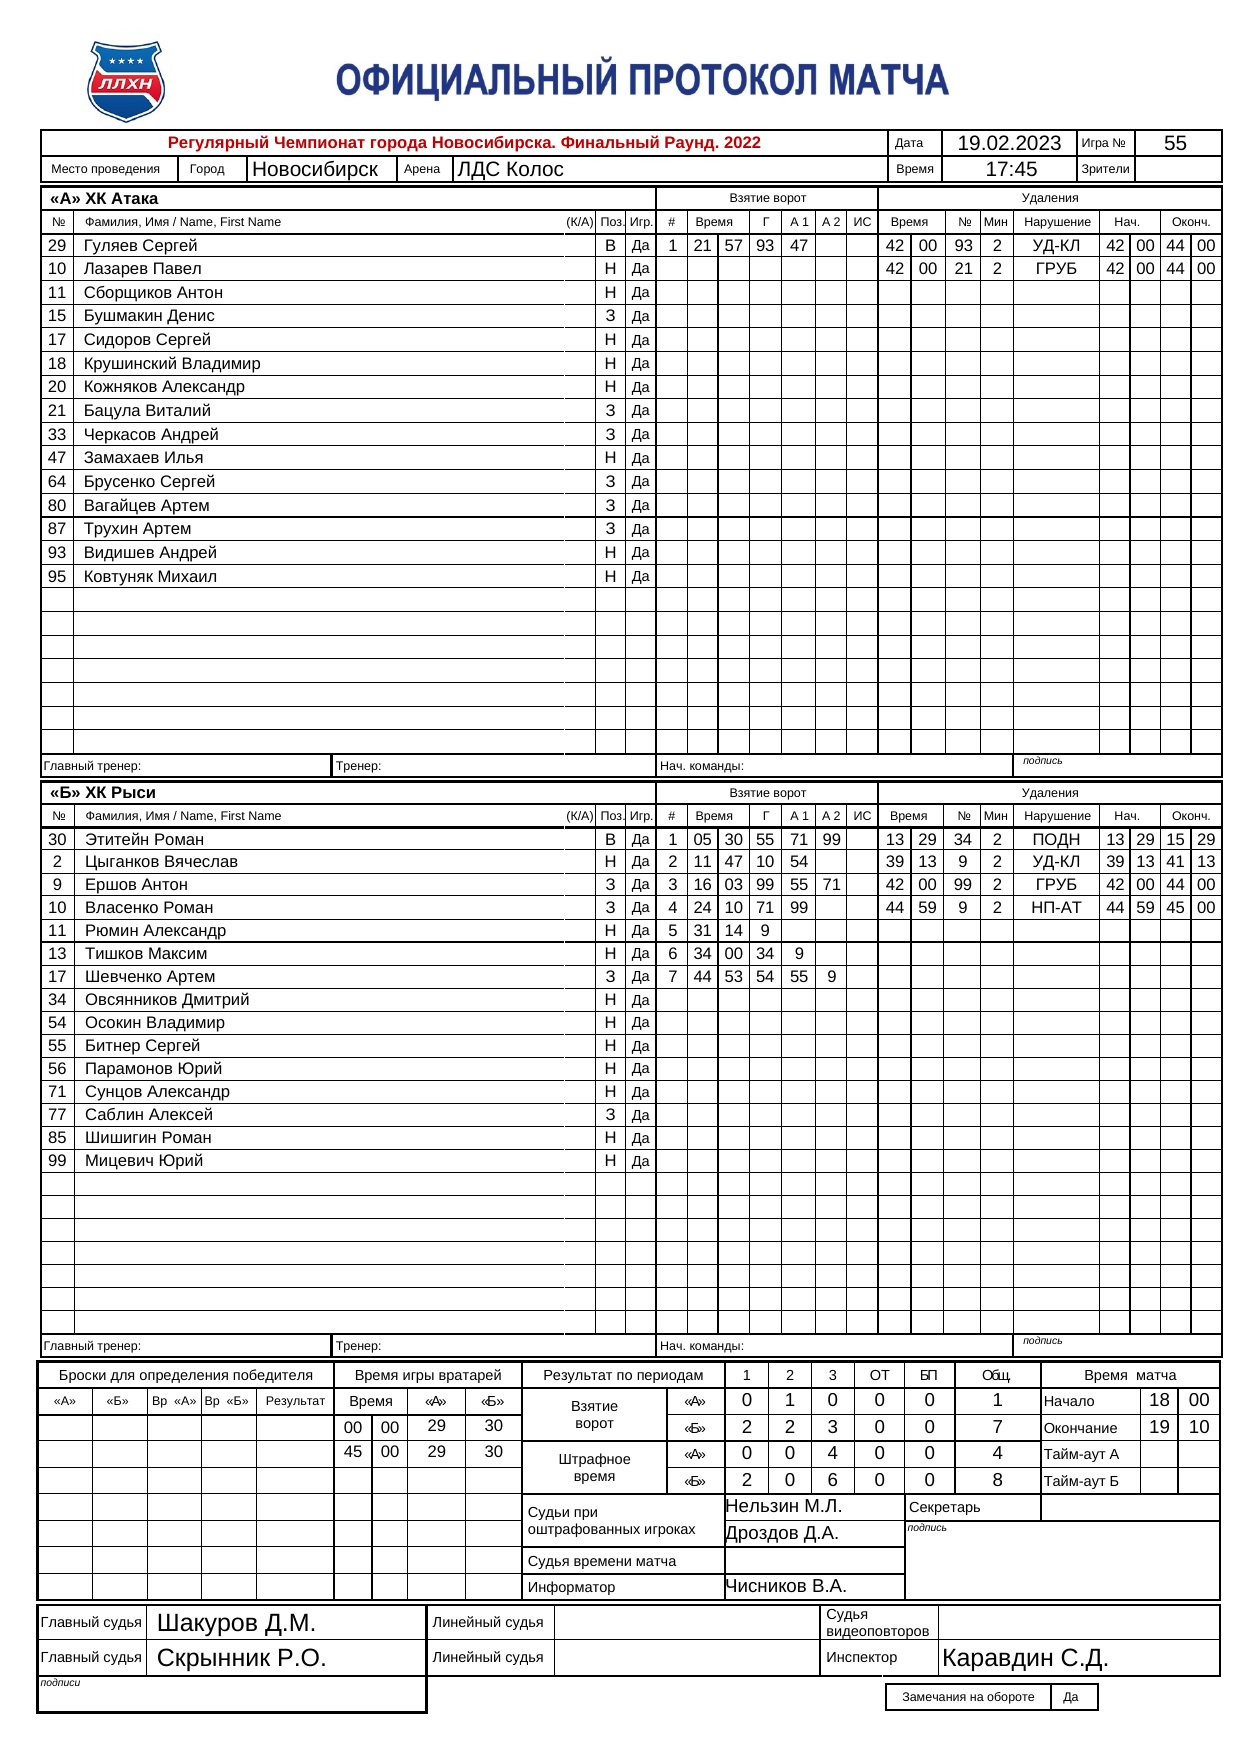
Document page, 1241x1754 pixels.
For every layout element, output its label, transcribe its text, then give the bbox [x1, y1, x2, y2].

table_cell 00 [1192, 896, 1221, 918]
table_cell [1131, 588, 1160, 611]
table_cell 0 [726, 1389, 768, 1413]
table_cell [1100, 1081, 1129, 1103]
table_cell Н [596, 352, 625, 374]
table_cell [688, 1265, 717, 1287]
table_cell [688, 1288, 717, 1310]
table_cell [1131, 328, 1160, 351]
table_cell [912, 376, 945, 398]
table_cell [981, 943, 1013, 964]
table_cell [42, 1288, 74, 1310]
table_cell 55 [42, 1035, 74, 1057]
table_cell [944, 1288, 980, 1310]
table_cell [847, 636, 877, 658]
table_cell [981, 612, 1013, 634]
table_cell Н [596, 1012, 625, 1033]
table_cell 0 [855, 1389, 904, 1413]
table_cell [816, 565, 846, 587]
table_cell [202, 1468, 256, 1493]
table_cell 9 [816, 966, 846, 987]
table_cell [816, 659, 846, 682]
table_cell [1100, 470, 1129, 493]
table_cell Да [626, 494, 655, 516]
table_cell # [657, 211, 687, 233]
table_cell [257, 1521, 333, 1546]
table_cell А 1 [782, 805, 815, 826]
table_cell 13 [912, 850, 943, 872]
table_cell [1161, 328, 1190, 351]
table_cell [981, 305, 1013, 327]
table_cell [879, 966, 910, 987]
table_cell [565, 1058, 595, 1079]
table_cell [1100, 1288, 1129, 1310]
table_cell 21 [688, 235, 717, 256]
table_cell [939, 1606, 1219, 1639]
table_cell [1014, 565, 1099, 587]
table_cell [1192, 305, 1221, 327]
table_cell [912, 446, 945, 469]
table_cell «Б » [466, 1389, 521, 1413]
table_cell [981, 1311, 1013, 1333]
table_cell [1192, 1288, 1221, 1310]
table_cell [596, 1265, 625, 1287]
table_cell [782, 423, 815, 445]
table_cell [657, 470, 687, 493]
table_cell № [42, 211, 73, 233]
table_cell 00 [1192, 874, 1221, 895]
table_cell [1014, 281, 1099, 303]
table_cell [847, 1150, 877, 1172]
table_cell Да [626, 920, 655, 941]
table_cell [750, 683, 781, 706]
table_cell [1131, 281, 1160, 303]
table_cell [847, 1081, 877, 1103]
table_cell [879, 541, 910, 564]
table_cell 15 [1161, 829, 1190, 849]
table_cell 0 [905, 1468, 954, 1493]
table_cell [879, 1173, 910, 1195]
table_cell [1014, 494, 1099, 516]
table_cell [688, 1104, 717, 1126]
table_header Удаления [879, 783, 1221, 803]
table_cell [565, 352, 595, 374]
table_cell [750, 659, 781, 682]
table_cell [847, 1265, 877, 1287]
table_cell [847, 1219, 877, 1241]
table_cell 0 [905, 1415, 954, 1440]
table_cell [879, 281, 910, 303]
table_cell Нач. [1100, 805, 1160, 826]
table_cell [944, 1012, 980, 1033]
table_cell [42, 730, 73, 753]
table_cell Судьи при оштрафованных игроках [523, 1495, 724, 1546]
table_cell [946, 470, 980, 493]
table_cell З [596, 966, 625, 987]
table_cell [946, 518, 980, 540]
table_cell [688, 989, 717, 1011]
table_cell [946, 281, 980, 303]
table_cell Время [688, 211, 749, 233]
table_cell 2 [42, 850, 74, 872]
table_cell 2 [981, 829, 1013, 849]
table_cell Кожняков Александр [74, 376, 564, 398]
table_cell Замахаев Илья [74, 446, 564, 469]
table_cell [719, 494, 749, 516]
table_cell 45 [335, 1441, 371, 1467]
table_cell [688, 541, 717, 564]
table_cell [1100, 920, 1129, 941]
table_cell 15 [42, 305, 73, 327]
table_cell [816, 352, 846, 374]
table_cell 42 [1100, 874, 1129, 895]
table_cell [1131, 683, 1160, 706]
table_cell [944, 1219, 980, 1241]
table_cell [75, 1173, 564, 1195]
table_cell [565, 850, 595, 872]
table_cell Шакуров Д.М. [147, 1606, 425, 1639]
table_cell [782, 730, 815, 753]
table_cell [74, 636, 564, 658]
table_cell [879, 399, 910, 422]
table_cell [1100, 659, 1129, 682]
table_cell [1131, 541, 1160, 564]
table_cell [39, 1494, 92, 1520]
table_cell [847, 1012, 877, 1033]
table_cell [1192, 328, 1221, 351]
table_cell 1 [769, 1389, 811, 1413]
table_cell [816, 636, 846, 658]
table_cell 13 [1131, 850, 1160, 872]
table_cell [1192, 1242, 1221, 1264]
table_cell Секретарь [906, 1495, 1040, 1520]
table_cell [1100, 1196, 1129, 1218]
table_cell [750, 636, 781, 658]
table_cell 45 [1161, 896, 1190, 918]
table_cell 16 [688, 874, 717, 895]
table_cell [847, 920, 877, 941]
table_cell Н [596, 989, 625, 1011]
table_cell [879, 565, 910, 587]
table_cell 30 [719, 829, 749, 849]
table_cell Время [889, 157, 941, 181]
table_cell [847, 281, 877, 303]
table_cell Черкасов Андрей [74, 423, 564, 445]
table_cell [1100, 1242, 1129, 1264]
table_cell [719, 730, 749, 753]
table_cell [1161, 1311, 1190, 1333]
table_cell [565, 399, 595, 422]
table_cell [257, 1547, 333, 1573]
table_cell 0 [855, 1442, 904, 1467]
table_cell [688, 1219, 717, 1241]
table_cell [1192, 612, 1221, 634]
table_cell [565, 494, 595, 516]
table_cell [816, 1219, 846, 1241]
table_cell 14 [719, 920, 749, 941]
table_cell 8 [956, 1468, 1040, 1493]
table_cell [719, 1081, 749, 1103]
table_cell «А» [408, 1389, 465, 1413]
table_cell 30 [466, 1416, 521, 1440]
table_cell [782, 1104, 815, 1126]
table_cell Парамонов Юрий [75, 1058, 564, 1079]
table_cell [879, 1104, 910, 1126]
table_cell [1161, 966, 1190, 987]
table_cell [1192, 470, 1221, 493]
table_cell [1192, 1150, 1221, 1172]
table_cell [1131, 989, 1160, 1011]
table_cell [847, 1127, 877, 1149]
table_cell [1192, 1012, 1221, 1033]
table_cell [74, 707, 564, 729]
table_cell [847, 541, 877, 564]
table_cell Ершов Антон [75, 874, 564, 895]
table_cell [1192, 659, 1221, 682]
table_cell [1131, 1081, 1160, 1103]
table_cell Шишигин Роман [75, 1127, 564, 1149]
table_cell 10 [719, 896, 749, 918]
table_cell 2 [981, 874, 1013, 895]
table_cell [565, 281, 595, 303]
table_cell [912, 636, 945, 658]
table_header «А» ХК Атака [42, 188, 655, 209]
table_cell [626, 730, 655, 753]
table_cell [847, 896, 877, 918]
table_cell ИС [847, 805, 877, 826]
table_cell [879, 683, 910, 706]
table_cell [912, 281, 945, 303]
table_cell [719, 636, 749, 658]
table_cell [1131, 636, 1160, 658]
table_cell 44 [1161, 257, 1190, 280]
table_cell ГРУБ [1014, 257, 1099, 280]
table_cell [816, 305, 846, 327]
table_cell [879, 352, 910, 374]
table_cell 57 [719, 235, 749, 256]
table_cell Вр «А» [148, 1389, 201, 1413]
table_cell 4 [812, 1442, 854, 1467]
table_cell Н [596, 565, 625, 587]
table_cell [75, 1242, 564, 1264]
table_cell 0 [726, 1442, 768, 1467]
table_cell [981, 683, 1013, 706]
table_cell [1100, 707, 1129, 729]
table_cell [688, 730, 717, 753]
table_cell Да [626, 305, 655, 327]
table_cell [657, 683, 687, 706]
table_cell «А» [668, 1442, 724, 1467]
table_cell [657, 352, 687, 374]
table_cell [1014, 1081, 1099, 1103]
table_cell [946, 328, 980, 351]
table_cell [879, 636, 910, 658]
table_cell [626, 659, 655, 682]
table_cell [879, 920, 910, 941]
table_cell [1014, 446, 1099, 469]
table_cell [912, 541, 945, 564]
table_cell [912, 588, 945, 611]
table_cell [879, 1081, 910, 1103]
table_cell [944, 943, 980, 964]
table_cell 9 [750, 920, 781, 941]
table_cell [1192, 943, 1221, 964]
table_cell Взятие ворот [523, 1389, 666, 1440]
table_cell [816, 328, 846, 351]
table_cell Тайм-аут Б [1042, 1468, 1140, 1493]
table_cell [946, 541, 980, 564]
table_cell 2 [657, 850, 687, 872]
table_cell [626, 1173, 655, 1195]
table_cell [1131, 446, 1160, 469]
table_cell 31 [688, 920, 717, 941]
table_cell 77 [42, 1104, 74, 1126]
table_cell Брусенко Сергей [74, 470, 564, 493]
table_cell [565, 707, 595, 729]
table_cell [946, 683, 980, 706]
table_cell [39, 1547, 92, 1573]
table_cell [946, 494, 980, 516]
table_cell 54 [42, 1012, 74, 1033]
table_cell [1131, 1058, 1160, 1079]
table_cell 13 [42, 943, 74, 964]
table_cell 00 [912, 874, 943, 895]
table_cell Да [626, 1127, 655, 1149]
table_cell 55 [782, 874, 815, 895]
table_cell [202, 1494, 256, 1520]
table_cell [657, 1173, 687, 1195]
table_cell 05 [688, 829, 717, 849]
table_cell [944, 1242, 980, 1264]
table_cell [565, 966, 595, 987]
table_cell Мин [981, 211, 1013, 233]
table_cell 44 [1161, 874, 1190, 895]
table_cell 13 [879, 829, 910, 849]
table_cell [782, 1150, 815, 1172]
table_cell [1161, 1081, 1190, 1103]
table_cell [879, 446, 910, 469]
table_cell [912, 707, 945, 729]
table_cell [750, 1127, 781, 1149]
table_cell Н [596, 541, 625, 564]
table_cell [657, 1104, 687, 1126]
table_cell [75, 1265, 564, 1287]
table_cell Каравдин С.Д. [939, 1640, 1219, 1675]
table_cell [782, 920, 815, 941]
table_cell Н [596, 1058, 625, 1079]
table_cell [719, 659, 749, 682]
table_cell [912, 1288, 943, 1310]
table_cell [466, 1521, 521, 1546]
table_cell [565, 636, 595, 658]
table_cell [202, 1441, 256, 1467]
table_cell [816, 1058, 846, 1079]
table_cell [1192, 730, 1221, 753]
table_cell [782, 281, 815, 303]
table_cell [466, 1494, 521, 1520]
table_cell 34 [944, 829, 980, 849]
table_cell [847, 874, 877, 895]
table_cell [879, 1035, 910, 1057]
table_cell [1100, 1104, 1129, 1126]
table_cell [39, 1521, 92, 1546]
table_cell 39 [879, 850, 910, 872]
table_cell Да [626, 1012, 655, 1033]
table_cell [657, 1265, 687, 1287]
table_cell Главный тренер: [42, 1335, 330, 1356]
table_cell № [946, 211, 980, 233]
table_cell [1192, 1058, 1221, 1079]
table_cell 47 [782, 235, 815, 256]
table_header Броски для определения победителя [39, 1363, 333, 1387]
table_cell [1161, 989, 1190, 1011]
table_cell [847, 328, 877, 351]
table_cell [596, 1219, 625, 1241]
table_cell [1131, 707, 1160, 729]
table_cell А 2 [816, 211, 846, 233]
table_cell № [42, 805, 74, 826]
table_cell 56 [42, 1058, 74, 1079]
table_cell [565, 470, 595, 493]
table_cell [688, 612, 717, 634]
table_cell [565, 1311, 595, 1333]
table_cell [688, 305, 717, 327]
table_cell [750, 1012, 781, 1033]
table_cell [657, 446, 687, 469]
table_cell [981, 541, 1013, 564]
table_cell 00 [373, 1441, 407, 1467]
table_cell [944, 966, 980, 987]
table_cell 10 [42, 257, 73, 280]
table_cell 13 [1100, 829, 1129, 849]
table_cell 11 [688, 850, 717, 872]
table_cell 99 [750, 874, 781, 895]
table_cell Да [626, 352, 655, 374]
table_cell [944, 1265, 980, 1287]
table_cell [1014, 328, 1099, 351]
table_cell [555, 1640, 819, 1675]
table_cell В [596, 829, 625, 849]
table_cell [719, 328, 749, 351]
table_cell Результат [257, 1389, 333, 1413]
table_header 2 [769, 1363, 811, 1387]
table_cell [1100, 1012, 1129, 1033]
table_cell [847, 399, 877, 422]
table_cell Да [626, 1150, 655, 1172]
table_cell 34 [688, 943, 717, 964]
table_cell [782, 588, 815, 611]
table_cell [1131, 612, 1160, 634]
table_cell [750, 470, 781, 493]
table_cell Вр «Б» [202, 1389, 256, 1413]
table_cell [626, 1242, 655, 1264]
table_cell 41 [1161, 850, 1190, 872]
table_cell [565, 612, 595, 634]
table_cell [879, 659, 910, 682]
table_cell [1100, 1150, 1129, 1172]
table_cell Н [596, 1127, 625, 1149]
table_cell [1014, 1311, 1099, 1333]
table_cell [719, 1035, 749, 1057]
table_cell [466, 1468, 521, 1493]
table_cell 3 [812, 1415, 854, 1440]
table_cell [1161, 494, 1190, 516]
table_cell [750, 1288, 781, 1310]
table_cell 2 [769, 1415, 811, 1440]
table_cell [1131, 1288, 1160, 1310]
table_cell [847, 683, 877, 706]
table_cell [847, 1196, 877, 1218]
table_cell [202, 1416, 256, 1440]
table_cell [981, 328, 1013, 351]
table_cell [565, 829, 595, 849]
table_cell [1192, 446, 1221, 469]
table_cell 00 [1131, 874, 1160, 895]
table_cell [1161, 943, 1190, 964]
table_cell 54 [782, 850, 815, 872]
table_cell [879, 1127, 910, 1149]
table_cell 93 [750, 235, 781, 256]
table_cell 59 [1131, 896, 1160, 918]
table_cell Н [596, 328, 625, 351]
table_cell [565, 730, 595, 753]
table_cell Рюмин Александр [75, 920, 564, 941]
table_cell [335, 1468, 371, 1493]
table_cell Поз. [596, 805, 625, 826]
table_cell [750, 1311, 781, 1333]
table_cell [428, 1677, 882, 1711]
table_cell [879, 943, 910, 964]
table_cell [912, 305, 945, 327]
table_cell [1100, 352, 1129, 374]
table_cell [816, 896, 846, 918]
table_cell [596, 612, 625, 634]
table_cell [782, 518, 815, 540]
table_cell Дроздов Д.А. [726, 1521, 904, 1546]
table_cell [596, 683, 625, 706]
table_header Игра № [1078, 131, 1134, 155]
table_cell УД-КЛ [1014, 850, 1099, 872]
table_cell [657, 659, 687, 682]
table_cell 42 [879, 235, 910, 256]
table_cell [1100, 376, 1129, 398]
table_cell [596, 1242, 625, 1264]
table_cell «Б» [93, 1389, 147, 1413]
table_cell [688, 565, 717, 587]
table_cell [1161, 470, 1190, 493]
table_cell [847, 707, 877, 729]
table_cell Тишков Максим [75, 943, 564, 964]
table_cell [879, 328, 910, 351]
table_cell [719, 565, 749, 587]
table_cell 18 [42, 352, 73, 374]
table_cell 0 [769, 1442, 811, 1467]
table_cell Н [596, 376, 625, 398]
table_cell [946, 352, 980, 374]
table_cell [1014, 1242, 1099, 1264]
table_cell (К/А) [565, 211, 595, 233]
table_cell [74, 612, 564, 634]
table_cell [912, 1311, 943, 1333]
table_cell «Б» [668, 1468, 724, 1493]
table_cell [565, 920, 595, 941]
table_cell [750, 1150, 781, 1172]
table_cell [879, 376, 910, 398]
table_cell [42, 588, 73, 611]
table_cell Главный судья [39, 1606, 146, 1639]
table_cell [816, 423, 846, 445]
table_cell [1014, 1127, 1099, 1149]
table_cell [946, 446, 980, 469]
table_cell [847, 612, 877, 634]
table_cell [148, 1521, 201, 1546]
table_cell [1100, 1127, 1129, 1149]
table_cell [782, 470, 815, 493]
table_cell [565, 1242, 595, 1264]
table_cell З [596, 470, 625, 493]
table_cell [1161, 1265, 1190, 1287]
table_cell 99 [42, 1150, 74, 1172]
table_cell [912, 683, 945, 706]
table_cell Чисников В.А. [726, 1575, 904, 1599]
table_header 55 [1136, 131, 1221, 155]
table_cell [657, 636, 687, 658]
table_cell [816, 920, 846, 941]
table_cell [1161, 399, 1190, 422]
table_cell [1131, 376, 1160, 398]
table_cell [883, 1677, 1220, 1681]
table_cell [981, 1127, 1013, 1149]
table_cell [657, 257, 687, 280]
table_cell [946, 636, 980, 658]
table_cell [750, 1173, 781, 1195]
table_cell [782, 1242, 815, 1264]
table_cell [944, 1104, 980, 1126]
table_cell [847, 730, 877, 753]
table_cell Судья видеоповторов [821, 1606, 938, 1639]
table_cell Да [626, 376, 655, 398]
table_cell [981, 281, 1013, 303]
table_cell [719, 541, 749, 564]
table_cell [565, 1012, 595, 1033]
table_cell [373, 1547, 407, 1573]
table_cell [981, 1104, 1013, 1126]
table_cell [1161, 1104, 1190, 1126]
table_cell [912, 1219, 943, 1241]
table_cell Да [626, 281, 655, 303]
table_cell [946, 423, 980, 445]
table_cell 9 [944, 850, 980, 872]
table_cell Да [626, 541, 655, 564]
table_cell [1161, 659, 1190, 682]
table_cell Этитейн Роман [75, 829, 564, 849]
table_cell [912, 494, 945, 516]
table_cell Нач. команды: [657, 755, 1012, 776]
table_cell [816, 1196, 846, 1218]
table_cell Фамилия, Имя / Name, First Name [75, 805, 565, 826]
table_cell [39, 1416, 92, 1440]
table_cell [981, 707, 1013, 729]
table_cell 00 [1192, 235, 1221, 256]
table_cell [1161, 1150, 1190, 1172]
table_cell [565, 376, 595, 398]
table_cell [1131, 305, 1160, 327]
table_cell [1192, 966, 1221, 987]
table_cell 29 [1192, 829, 1221, 849]
table_header Время игры вратарей [335, 1363, 521, 1387]
table_cell [39, 1441, 92, 1467]
table_cell 18 [1141, 1389, 1177, 1413]
table_cell [847, 352, 877, 374]
table_cell [782, 446, 815, 469]
table_cell [1014, 1058, 1099, 1079]
table_cell 13 [1192, 850, 1221, 872]
table_cell [750, 328, 781, 351]
table_cell [93, 1416, 147, 1440]
table_cell 1 [657, 235, 687, 256]
table_cell [981, 989, 1013, 1011]
table_cell [847, 423, 877, 445]
table_cell [981, 659, 1013, 682]
table_cell [879, 1265, 910, 1287]
table_cell [1014, 943, 1099, 964]
table_cell [1131, 565, 1160, 587]
table_cell [946, 659, 980, 682]
table_cell [750, 305, 781, 327]
table_cell Вагайцев Артем [74, 494, 564, 516]
table_cell [719, 518, 749, 540]
table_cell [879, 494, 910, 516]
table_cell [782, 1311, 815, 1333]
table_cell [847, 235, 877, 256]
table_cell «А» [668, 1389, 724, 1413]
table_cell [42, 683, 73, 706]
table_cell [1100, 399, 1129, 422]
table_cell [565, 659, 595, 682]
table_cell Линейный судья [428, 1640, 554, 1675]
table_cell [688, 636, 717, 658]
table_cell Н [596, 1035, 625, 1057]
table_cell Да [626, 328, 655, 351]
table_cell [782, 659, 815, 682]
table_cell [719, 399, 749, 422]
table_cell [1192, 423, 1221, 445]
table_cell Сунцов Александр [75, 1081, 564, 1103]
table_cell З [596, 305, 625, 327]
table_cell [719, 1127, 749, 1149]
table_cell [944, 1058, 980, 1079]
table_cell З [596, 874, 625, 895]
table_cell 00 [373, 1416, 407, 1440]
table_cell [879, 1058, 910, 1079]
table_cell [1141, 1468, 1177, 1493]
table_cell 29 [408, 1416, 465, 1440]
table_cell [596, 659, 625, 682]
table_cell [565, 943, 595, 964]
table_cell [719, 1058, 749, 1079]
table_cell [565, 1081, 595, 1103]
table_cell [912, 659, 945, 682]
table_cell [42, 1311, 74, 1333]
table_cell [1042, 1495, 1219, 1520]
table_cell Лазарев Павел [74, 257, 564, 280]
table_cell 7 [657, 966, 687, 987]
table_cell [816, 235, 846, 256]
table_cell [1014, 1219, 1099, 1241]
table_cell [879, 305, 910, 327]
table_cell [946, 565, 980, 587]
table_cell [1014, 1012, 1099, 1033]
table_cell [912, 966, 943, 987]
table_cell 21 [946, 257, 980, 280]
table_cell 93 [946, 235, 980, 256]
table_cell [565, 1150, 595, 1172]
table_cell [719, 1196, 749, 1218]
table_cell [1014, 399, 1099, 422]
table_cell [93, 1468, 147, 1493]
table_cell [1100, 683, 1129, 706]
table_cell 4 [956, 1442, 1040, 1467]
table_cell [1161, 423, 1190, 445]
table_cell Начало [1042, 1389, 1140, 1413]
table_cell 44 [688, 966, 717, 987]
table_cell Новосибирск [248, 157, 396, 181]
table_cell 1 [956, 1389, 1040, 1413]
table_cell [373, 1494, 407, 1520]
table_cell [335, 1494, 371, 1520]
table_cell [688, 659, 717, 682]
table_cell [1161, 446, 1190, 469]
table_cell 0 [769, 1468, 811, 1493]
table_cell [719, 257, 749, 280]
table_cell [1179, 1441, 1219, 1467]
table_cell [148, 1574, 201, 1599]
table_cell 10 [1179, 1415, 1219, 1440]
table_cell [750, 1058, 781, 1079]
table_cell Да [626, 257, 655, 280]
table_cell [879, 730, 910, 753]
table_cell [1131, 1219, 1160, 1241]
table_cell [657, 399, 687, 422]
table_cell 99 [816, 829, 846, 849]
table_cell [946, 588, 980, 611]
table_cell подпись [1014, 755, 1221, 776]
table_cell [202, 1574, 256, 1599]
table_cell [816, 1173, 846, 1195]
table_cell [719, 470, 749, 493]
table_cell [750, 1104, 781, 1126]
table_cell [42, 1173, 74, 1195]
table_cell Саблин Алексей [75, 1104, 564, 1126]
table_cell 42 [1100, 235, 1129, 256]
table_cell 9 [782, 943, 815, 964]
table_cell [1131, 1012, 1160, 1033]
table_cell [657, 1012, 687, 1033]
table_cell 2 [981, 896, 1013, 918]
table_cell 9 [42, 874, 74, 895]
table_cell [946, 399, 980, 422]
table_cell [257, 1441, 333, 1467]
table_cell [981, 518, 1013, 540]
table_cell [816, 281, 846, 303]
table_cell [657, 1242, 687, 1264]
table_cell [565, 518, 595, 540]
table_cell 47 [42, 446, 73, 469]
table_cell [1014, 707, 1099, 729]
table_header Замечания на обороте [887, 1685, 1050, 1709]
table_cell [944, 1173, 980, 1195]
table_cell [816, 257, 846, 280]
table_cell [750, 352, 781, 374]
table_cell [688, 707, 717, 729]
table_cell [565, 305, 595, 327]
table_cell «А» [39, 1389, 92, 1413]
table_cell [373, 1521, 407, 1546]
table_cell [657, 1081, 687, 1103]
table_cell [981, 352, 1013, 374]
table_cell [657, 541, 687, 564]
table_cell 44 [1100, 896, 1129, 918]
table_cell [688, 352, 717, 374]
table_cell [719, 423, 749, 445]
table_cell [688, 1058, 717, 1079]
table_cell [42, 612, 73, 634]
table_cell [657, 1127, 687, 1149]
table_cell А 2 [816, 805, 846, 826]
table_cell 0 [812, 1389, 854, 1413]
table_cell [1192, 518, 1221, 540]
table_cell [946, 707, 980, 729]
table_cell [816, 730, 846, 753]
table_cell Н [596, 943, 625, 964]
table_cell [782, 376, 815, 398]
table_cell [1192, 565, 1221, 587]
table_cell [257, 1574, 333, 1599]
table_cell [750, 1219, 781, 1241]
table_cell [1100, 281, 1129, 303]
table_cell З [596, 518, 625, 540]
table_cell [750, 707, 781, 729]
table_cell [847, 494, 877, 516]
table_cell [782, 494, 815, 516]
table_cell [1192, 494, 1221, 516]
table_cell [847, 257, 877, 280]
table_cell [657, 328, 687, 351]
table_cell [39, 1468, 92, 1493]
table_cell [782, 565, 815, 587]
table_cell [42, 1242, 74, 1264]
table_cell [816, 399, 846, 422]
table_cell [912, 1242, 943, 1264]
table_cell [1131, 352, 1160, 374]
table_cell [42, 1196, 74, 1218]
table_cell Да [626, 423, 655, 445]
table_cell [688, 1012, 717, 1033]
table_cell (К/А) [565, 805, 595, 826]
table_cell [565, 1173, 595, 1195]
table_cell [1099, 1682, 1220, 1711]
table_cell Крушинский Владимир [74, 352, 564, 374]
table_cell З [596, 1104, 625, 1126]
table_cell Да [626, 1081, 655, 1103]
table_cell Овсянников Дмитрий [75, 989, 564, 1011]
table_cell [847, 1288, 877, 1310]
table_cell 93 [42, 541, 73, 564]
table_cell [750, 1196, 781, 1218]
table_cell [816, 1035, 846, 1057]
table_cell [257, 1494, 333, 1520]
table_cell [1161, 281, 1190, 303]
table_cell Тайм-аут А [1042, 1441, 1140, 1467]
table_cell [816, 541, 846, 564]
table_cell 00 [912, 235, 945, 256]
table_cell [816, 1104, 846, 1126]
table_cell [981, 1196, 1013, 1218]
table_cell [1161, 565, 1190, 587]
table_cell [750, 730, 781, 753]
table_cell Время [688, 805, 749, 826]
table_cell [719, 376, 749, 398]
table_cell 00 [1131, 257, 1160, 280]
table_cell [657, 518, 687, 540]
table_cell Да [626, 399, 655, 422]
table_cell [1136, 157, 1221, 181]
table_cell [1161, 1127, 1190, 1149]
table_cell [657, 730, 687, 753]
table_cell [1192, 281, 1221, 303]
table_header Удаления [879, 188, 1221, 209]
table_cell [74, 683, 564, 706]
table_cell 71 [42, 1081, 74, 1103]
table_cell 87 [42, 518, 73, 540]
table_cell [1161, 518, 1190, 540]
table_cell [74, 588, 564, 611]
table_cell [1161, 305, 1190, 327]
table_cell [1014, 683, 1099, 706]
table_cell [912, 1127, 943, 1149]
table_cell [657, 494, 687, 516]
table_cell [1100, 1035, 1129, 1057]
table_cell [782, 257, 815, 280]
table_cell [1014, 518, 1099, 540]
table_cell [1100, 494, 1129, 516]
table_cell [1100, 636, 1129, 658]
table_cell [879, 1012, 910, 1033]
table_cell [688, 446, 717, 469]
table_cell 0 [905, 1442, 954, 1467]
table_cell [816, 1081, 846, 1103]
table_cell [981, 636, 1013, 658]
table_cell 2 [981, 235, 1013, 256]
table_cell [816, 989, 846, 1011]
table_cell [1100, 1219, 1129, 1241]
table_cell Нач. [1100, 211, 1160, 233]
table_cell [657, 565, 687, 587]
table_cell [750, 989, 781, 1011]
table_cell 03 [719, 874, 749, 895]
table_cell [782, 636, 815, 658]
table_cell [847, 989, 877, 1011]
table_cell [1014, 376, 1099, 398]
table_cell 00 [719, 943, 749, 964]
table_cell [912, 1035, 943, 1057]
table_cell [1192, 920, 1221, 941]
table_cell [1131, 730, 1160, 753]
table_cell 44 [879, 896, 910, 918]
table_cell [688, 281, 717, 303]
table_cell 42 [879, 874, 910, 895]
table_cell [719, 281, 749, 303]
table_cell [750, 494, 781, 516]
table_header Дата [889, 131, 941, 155]
table_cell [912, 1012, 943, 1033]
table_cell [719, 1311, 749, 1333]
table_cell 17:45 [943, 157, 1076, 181]
table_cell [565, 1035, 595, 1057]
table_cell Гуляев Сергей [74, 235, 564, 256]
table_cell [565, 1127, 595, 1149]
table_cell 34 [42, 989, 74, 1011]
table_cell [1192, 1104, 1221, 1126]
table_cell Г [750, 211, 781, 233]
table_cell 17 [42, 328, 73, 351]
table_cell [1100, 446, 1129, 469]
table_cell [1100, 588, 1129, 611]
table_cell [782, 1035, 815, 1057]
table_cell [879, 470, 910, 493]
table_cell [1100, 518, 1129, 540]
table_cell [719, 1242, 749, 1264]
table_cell Фамилия, Имя / Name, First Name [74, 211, 565, 233]
table_cell Нарушение [1014, 805, 1099, 826]
table_cell Тренер: [333, 755, 655, 776]
table_cell [688, 518, 717, 540]
table_cell Игр. [626, 805, 655, 826]
table_cell [1161, 588, 1190, 611]
table_cell [782, 1265, 815, 1287]
table_cell [981, 966, 1013, 987]
table_cell Н [596, 1081, 625, 1103]
table_cell 53 [719, 966, 749, 987]
table_cell [565, 328, 595, 351]
table_cell [912, 1150, 943, 1172]
table_cell 0 [905, 1389, 954, 1413]
table_cell [1141, 1441, 1177, 1467]
table_cell Судья времени матча [523, 1548, 724, 1573]
table_cell [946, 305, 980, 327]
table_cell 3 [657, 874, 687, 895]
table_cell [782, 1196, 815, 1218]
table_cell [946, 376, 980, 398]
table_cell [1131, 966, 1160, 987]
table_cell [816, 494, 846, 516]
table_cell [373, 1468, 407, 1493]
table_cell [912, 1196, 943, 1218]
table_cell [42, 636, 73, 658]
table_cell [1014, 636, 1099, 658]
table_cell 44 [1161, 235, 1190, 256]
table_cell [1131, 659, 1160, 682]
table_cell [847, 446, 877, 469]
table_cell [912, 1081, 943, 1103]
table_cell [1161, 1012, 1190, 1033]
table_cell 10 [42, 896, 74, 918]
table_cell [719, 612, 749, 634]
table_cell [626, 636, 655, 658]
table_cell [981, 920, 1013, 941]
table_cell [466, 1547, 521, 1573]
table_cell [75, 1311, 564, 1333]
table_cell [750, 1081, 781, 1103]
table_cell [657, 1150, 687, 1172]
table_cell [1131, 943, 1160, 964]
table_cell [719, 989, 749, 1011]
table_cell Н [596, 850, 625, 872]
table_cell [1131, 1127, 1160, 1149]
table_header 1 [726, 1363, 768, 1387]
table_cell [847, 1173, 877, 1195]
table_cell [1100, 943, 1129, 964]
table_cell [946, 612, 980, 634]
table_cell [626, 1196, 655, 1218]
table_cell [1161, 1219, 1190, 1241]
table_cell [596, 1196, 625, 1218]
table_cell Главный тренер: [42, 755, 330, 776]
table_cell [1161, 376, 1190, 398]
table_cell [816, 612, 846, 634]
table_cell [1161, 683, 1190, 706]
table_cell [719, 1173, 749, 1195]
table_cell 29 [42, 235, 73, 256]
table_cell [847, 1058, 877, 1079]
table_cell [688, 1196, 717, 1218]
table_cell [879, 518, 910, 540]
table_cell [1014, 1173, 1099, 1195]
table_cell [782, 399, 815, 422]
table_cell 6 [657, 943, 687, 964]
table_cell 5 [657, 920, 687, 941]
table_cell [944, 1150, 980, 1172]
table_cell [657, 423, 687, 445]
table_cell [565, 1219, 595, 1241]
table_cell [1131, 1196, 1160, 1218]
table_cell [816, 943, 846, 964]
table_cell [626, 1288, 655, 1310]
table_cell [750, 1242, 781, 1264]
table_cell [879, 1288, 910, 1310]
table_cell 39 [1100, 850, 1129, 872]
table_cell 9 [944, 896, 980, 918]
table_cell [75, 1196, 564, 1218]
table_cell [981, 376, 1013, 398]
table_cell [944, 989, 980, 1011]
table_cell [1014, 541, 1099, 564]
table_cell [981, 730, 1013, 753]
table_cell А 1 [782, 211, 815, 233]
table_cell [565, 257, 595, 280]
table_cell [879, 1242, 910, 1264]
table_cell [1161, 1288, 1190, 1310]
table_cell ПОДН [1014, 829, 1099, 849]
table_cell [1131, 1150, 1160, 1172]
table_cell [1131, 1104, 1160, 1126]
table_cell [912, 612, 945, 634]
table_cell [1014, 470, 1099, 493]
table_cell [408, 1521, 465, 1546]
table_cell [1179, 1468, 1219, 1493]
table_cell Да [626, 1058, 655, 1079]
table_cell З [596, 896, 625, 918]
table_cell [688, 1242, 717, 1264]
table_cell [816, 1150, 846, 1172]
table_cell Время [879, 805, 943, 826]
table_cell 6 [812, 1468, 854, 1493]
table_cell Сборщиков Антон [74, 281, 564, 303]
table_cell 2 [981, 850, 1013, 872]
table_cell [688, 1081, 717, 1103]
table_cell 0 [855, 1468, 904, 1493]
table_cell [565, 1196, 595, 1218]
table_cell [981, 446, 1013, 469]
table_cell [1100, 730, 1129, 753]
table_cell [816, 1127, 846, 1149]
table_cell [944, 1081, 980, 1103]
table_cell [1014, 1150, 1099, 1172]
table_cell 2 [981, 257, 1013, 280]
table_cell [1131, 399, 1160, 422]
table_cell [93, 1574, 147, 1599]
table_cell [626, 683, 655, 706]
table_cell 42 [879, 257, 910, 280]
table_cell [1014, 1288, 1099, 1310]
table_cell [981, 1058, 1013, 1079]
table_cell [719, 1219, 749, 1241]
table_cell 54 [750, 966, 781, 987]
table_cell [1192, 1127, 1221, 1149]
table_cell [565, 896, 595, 918]
table_cell [944, 920, 980, 941]
table_cell Ковтуняк Михаил [74, 565, 564, 587]
table_cell Да [626, 470, 655, 493]
table_cell [1131, 518, 1160, 540]
table_cell [912, 423, 945, 445]
table_cell Да [626, 850, 655, 872]
table_cell [782, 1081, 815, 1103]
table_cell 11 [42, 920, 74, 941]
table_cell [1192, 352, 1221, 374]
table_cell [782, 328, 815, 351]
table_cell [1100, 612, 1129, 634]
table_cell Видишев Андрей [74, 541, 564, 564]
table_cell [688, 399, 717, 422]
table_cell [816, 1265, 846, 1287]
table_cell [750, 399, 781, 422]
table_cell Цыганков Вячеслав [75, 850, 564, 872]
table_cell [565, 1104, 595, 1126]
table_cell 2 [726, 1468, 768, 1493]
table_cell [782, 683, 815, 706]
table_cell [1100, 541, 1129, 564]
table_cell [148, 1494, 201, 1520]
table_cell 99 [944, 874, 980, 895]
table_cell [847, 1311, 877, 1333]
table_header ОТ [855, 1363, 904, 1387]
table_cell [657, 376, 687, 398]
table_cell [565, 1288, 595, 1310]
table_cell [565, 989, 595, 1011]
table_cell [39, 1574, 92, 1599]
table_cell [1014, 920, 1099, 941]
table_cell [1100, 423, 1129, 445]
table_cell [688, 1173, 717, 1195]
table_cell 95 [42, 565, 73, 587]
table_cell [782, 1058, 815, 1079]
table_cell 1 [657, 829, 687, 849]
table_cell [688, 494, 717, 516]
table_cell Главный судья [39, 1640, 146, 1675]
table_header Регулярный Чемпионат города Новосибирска. Финальный Раунд. 2022 [42, 131, 887, 155]
table_cell [373, 1574, 407, 1599]
table_cell [782, 541, 815, 564]
table_cell 2 [726, 1415, 768, 1440]
table_header Взятие ворот [657, 188, 877, 209]
table_cell [981, 1081, 1013, 1103]
table_cell [1192, 707, 1221, 729]
table_cell Битнер Сергей [75, 1035, 564, 1057]
table_cell [1161, 1173, 1190, 1195]
table_cell [719, 588, 749, 611]
table_cell [847, 1035, 877, 1057]
table_cell [657, 1311, 687, 1333]
table_cell 34 [750, 943, 781, 964]
table_cell [1014, 588, 1099, 611]
table_cell [782, 352, 815, 374]
table_cell [750, 588, 781, 611]
table_cell [750, 281, 781, 303]
table_cell [750, 612, 781, 634]
table_cell [1014, 966, 1099, 987]
table_cell Да [626, 896, 655, 918]
table_cell 00 [1192, 257, 1221, 280]
table_cell Да [626, 446, 655, 469]
table_cell 30 [466, 1441, 521, 1467]
table_cell Город [179, 157, 246, 181]
table_cell [1192, 541, 1221, 564]
table_cell [596, 730, 625, 753]
table_cell Нельзин М.Л. [726, 1495, 904, 1520]
table_cell [981, 565, 1013, 587]
table_cell [42, 1219, 74, 1241]
table_cell [408, 1547, 465, 1573]
table_cell [1161, 920, 1190, 941]
table_cell [565, 683, 595, 706]
table_cell [847, 565, 877, 587]
table_cell Оконч. [1161, 211, 1221, 233]
table_cell [1131, 470, 1160, 493]
table_cell [657, 707, 687, 729]
table_cell [1192, 1311, 1221, 1333]
table_cell [657, 305, 687, 327]
table_cell 29 [408, 1441, 465, 1467]
table_cell [1131, 1311, 1160, 1333]
table_cell [912, 352, 945, 374]
table_cell [719, 707, 749, 729]
table_cell [944, 1311, 980, 1333]
table_cell 80 [42, 494, 73, 516]
table_cell [1192, 989, 1221, 1011]
table_cell [1161, 730, 1190, 753]
table_cell Н [596, 446, 625, 469]
table_cell [1131, 1035, 1160, 1057]
table_header Да [1052, 1685, 1097, 1709]
table_cell [565, 446, 595, 469]
table_cell [1131, 423, 1160, 445]
table_cell подпись [1014, 1335, 1221, 1356]
table_cell [912, 1058, 943, 1079]
table_cell [565, 423, 595, 445]
table_cell Да [626, 966, 655, 987]
table_cell подписи [39, 1677, 425, 1711]
table_cell [981, 1265, 1013, 1287]
table_cell [75, 1288, 564, 1310]
table_cell № [944, 805, 980, 826]
table_cell [981, 1219, 1013, 1241]
table_cell [626, 707, 655, 729]
table_cell [1192, 1265, 1221, 1287]
table_cell [912, 920, 943, 941]
table_cell [879, 989, 910, 1011]
table_cell [847, 518, 877, 540]
table_cell [565, 1265, 595, 1287]
table_cell [847, 470, 877, 493]
table_cell [782, 1012, 815, 1033]
table_cell 99 [782, 896, 815, 918]
table_cell [981, 1242, 1013, 1264]
picture [5, 28, 1179, 129]
table_cell [408, 1574, 465, 1599]
table_cell [816, 588, 846, 611]
table_cell Нач. команды: [657, 1335, 1012, 1356]
table_cell 71 [816, 874, 846, 895]
table_cell [912, 1104, 943, 1126]
table_cell Бушмакин Денис [74, 305, 564, 327]
table_cell [750, 1265, 781, 1287]
table_cell [912, 328, 945, 351]
table_cell [719, 1288, 749, 1310]
table_cell [750, 446, 781, 469]
table_cell Н [596, 257, 625, 280]
table_cell [75, 1219, 564, 1241]
table_cell [596, 707, 625, 729]
table_cell 33 [42, 423, 73, 445]
table_cell [596, 636, 625, 658]
table_cell [879, 1196, 910, 1218]
table_cell [981, 588, 1013, 611]
table_cell Поз. [596, 211, 625, 233]
table_cell [1192, 1219, 1221, 1241]
table_cell Да [626, 874, 655, 895]
table_cell [912, 943, 943, 964]
table_cell [1161, 1035, 1190, 1057]
table_cell [750, 518, 781, 540]
table_cell [74, 659, 564, 682]
table_cell Н [596, 920, 625, 941]
table_cell [657, 1035, 687, 1057]
table_cell [148, 1416, 201, 1440]
table_cell [596, 1288, 625, 1310]
table_cell [719, 352, 749, 374]
table_cell [1014, 1265, 1099, 1287]
table_cell 55 [750, 829, 781, 849]
table_cell [93, 1547, 147, 1573]
table_cell [93, 1441, 147, 1467]
table_cell [879, 1150, 910, 1172]
table_cell Власенко Роман [75, 896, 564, 918]
table_header 3 [812, 1363, 854, 1387]
table_cell [688, 588, 717, 611]
table_cell [1014, 1196, 1099, 1218]
table_cell [555, 1606, 819, 1639]
table_cell [466, 1574, 521, 1599]
table_cell [1161, 541, 1190, 564]
table_cell Скрынник Р.О. [147, 1640, 425, 1675]
table_cell [1131, 1265, 1160, 1287]
table_cell [912, 730, 945, 753]
table_cell [657, 612, 687, 634]
table_cell Н [596, 281, 625, 303]
table_cell [1014, 1035, 1099, 1057]
table_header 19.02.2023 [943, 131, 1076, 155]
table_cell Линейный судья [428, 1606, 554, 1639]
table_cell [1161, 352, 1190, 374]
table_cell [879, 1311, 910, 1333]
table_cell [750, 376, 781, 398]
table_cell Игр. [626, 211, 655, 233]
table_cell [1100, 565, 1129, 587]
table_cell [626, 1219, 655, 1241]
table_cell Мицевич Юрий [75, 1150, 564, 1172]
table_cell [1100, 1311, 1129, 1333]
table_cell [1131, 1173, 1160, 1195]
table_cell [408, 1494, 465, 1520]
table_header Общ. [956, 1363, 1040, 1387]
table_cell [782, 707, 815, 729]
table_cell [1131, 494, 1160, 516]
table_cell [148, 1468, 201, 1493]
table_cell [1161, 1196, 1190, 1218]
table_cell [565, 541, 595, 564]
table_cell [912, 989, 943, 1011]
table_cell Арена [398, 157, 452, 181]
table_cell [1100, 966, 1129, 987]
table_cell 11 [42, 281, 73, 303]
table_cell Оконч. [1161, 805, 1221, 826]
table_cell Зрители [1078, 157, 1134, 181]
table_cell [847, 829, 877, 849]
table_cell 19 [1141, 1415, 1177, 1440]
table_cell 24 [688, 896, 717, 918]
table_cell УД-КЛ [1014, 235, 1099, 256]
table_cell [816, 518, 846, 540]
table_cell 00 [1179, 1389, 1219, 1413]
table_cell [816, 446, 846, 469]
table_cell [912, 518, 945, 540]
table_cell [750, 565, 781, 587]
table_cell [1100, 1173, 1129, 1195]
table_cell [335, 1574, 371, 1599]
table_cell ИС [847, 211, 877, 233]
table_header Результат по периодам [523, 1363, 724, 1387]
table_cell [688, 328, 717, 351]
table_cell 30 [42, 829, 74, 849]
table_cell [719, 1104, 749, 1126]
table_cell [688, 1127, 717, 1149]
table_cell 71 [782, 829, 815, 849]
table_cell [42, 707, 73, 729]
table_cell [981, 1012, 1013, 1033]
table_cell [1192, 399, 1221, 422]
table_cell [847, 1242, 877, 1264]
table_cell 29 [912, 829, 943, 849]
table_cell «Б» [668, 1415, 724, 1440]
table_cell [148, 1441, 201, 1467]
table_cell [1192, 1035, 1221, 1057]
table_cell [565, 874, 595, 895]
table_cell [657, 588, 687, 611]
table_cell [912, 1173, 943, 1195]
table_cell [148, 1547, 201, 1573]
table_cell [1192, 588, 1221, 611]
table_cell ЛДС Колос [454, 157, 887, 181]
table_cell 10 [750, 850, 781, 872]
table_cell [944, 1035, 980, 1057]
table_cell [816, 1288, 846, 1310]
table_cell Нарушение [1014, 211, 1099, 233]
table_cell Время [879, 211, 945, 233]
table_cell Да [626, 1035, 655, 1057]
table_cell [1014, 659, 1099, 682]
table_cell [879, 612, 910, 634]
table_cell Инспектор [821, 1640, 938, 1675]
table_cell [1192, 376, 1221, 398]
table_cell [981, 399, 1013, 422]
table_cell [981, 1150, 1013, 1172]
table_cell [981, 1173, 1013, 1195]
table_cell [626, 588, 655, 611]
table_cell [782, 612, 815, 634]
table_cell [981, 494, 1013, 516]
table_cell 21 [42, 399, 73, 422]
table_cell [1100, 989, 1129, 1011]
table_cell [750, 257, 781, 280]
table_cell [719, 1012, 749, 1033]
table_cell [93, 1521, 147, 1546]
table_cell 71 [750, 896, 781, 918]
table_cell # [657, 805, 687, 826]
table_cell [944, 1196, 980, 1218]
table_cell [816, 1012, 846, 1033]
table_cell [719, 305, 749, 327]
table_cell подпись [906, 1522, 1219, 1599]
table_cell Бацула Виталий [74, 399, 564, 422]
table_cell [565, 565, 595, 587]
table_cell Сидоров Сергей [74, 328, 564, 351]
table_cell [688, 683, 717, 706]
table_cell [335, 1521, 371, 1546]
table_cell Да [626, 829, 655, 849]
table_cell [1161, 1058, 1190, 1079]
table_cell Окончание [1042, 1415, 1140, 1440]
table_cell [719, 1265, 749, 1287]
table_cell [847, 850, 877, 872]
table_cell [816, 376, 846, 398]
table_cell [981, 423, 1013, 445]
table_cell 00 [335, 1416, 371, 1440]
table_cell [657, 989, 687, 1011]
table_cell [719, 683, 749, 706]
table_cell [847, 376, 877, 398]
table_cell Осокин Владимир [75, 1012, 564, 1033]
table_cell [912, 565, 945, 587]
table_cell 64 [42, 470, 73, 493]
table_cell [596, 1173, 625, 1195]
table_cell В [596, 235, 625, 256]
table_cell [1014, 423, 1099, 445]
table_header «Б» ХК Рыси [42, 783, 655, 803]
table_cell [1100, 1058, 1129, 1079]
table_cell [912, 399, 945, 422]
table_cell [596, 588, 625, 611]
table_cell [912, 470, 945, 493]
table_cell Да [626, 943, 655, 964]
table_cell 7 [956, 1415, 1040, 1440]
table_cell [42, 1265, 74, 1287]
table_cell З [596, 423, 625, 445]
table_cell Да [626, 1104, 655, 1126]
table_cell З [596, 494, 625, 516]
table_cell [750, 541, 781, 564]
table_cell [946, 730, 980, 753]
table_cell 42 [1100, 257, 1129, 280]
table_cell 85 [42, 1127, 74, 1149]
table_cell [657, 1219, 687, 1241]
table_cell [847, 305, 877, 327]
table_cell [816, 683, 846, 706]
table_cell [1014, 989, 1099, 1011]
table_cell [847, 1104, 877, 1126]
table_cell Место проведения [42, 157, 177, 181]
table_cell 59 [912, 896, 943, 918]
table_cell [1131, 1242, 1160, 1264]
table_cell [1192, 1173, 1221, 1195]
table_cell [912, 1265, 943, 1287]
table_cell [626, 1265, 655, 1287]
table_cell [565, 588, 595, 611]
table_cell [74, 730, 564, 753]
table_cell [657, 281, 687, 303]
table_cell [626, 612, 655, 634]
table_cell [750, 423, 781, 445]
table_cell [816, 1242, 846, 1264]
table_cell [1014, 612, 1099, 634]
table_header Взятие ворот [657, 783, 877, 803]
table_cell [257, 1468, 333, 1493]
table_cell [688, 1311, 717, 1333]
table_cell [596, 1311, 625, 1333]
table_cell [816, 470, 846, 493]
table_cell [1014, 730, 1099, 753]
table_cell [42, 659, 73, 682]
table_cell [879, 1219, 910, 1241]
table_cell [782, 305, 815, 327]
table_cell [782, 989, 815, 1011]
table_cell [782, 1288, 815, 1310]
table_cell [565, 235, 595, 256]
table_cell [1100, 328, 1129, 351]
table_cell 00 [912, 257, 945, 280]
table_cell [726, 1548, 904, 1573]
table_cell [847, 588, 877, 611]
table_cell З [596, 399, 625, 422]
table_cell [626, 1311, 655, 1333]
table_header Время матча [1042, 1363, 1219, 1387]
table_cell 29 [1131, 829, 1160, 849]
table_cell 17 [42, 966, 74, 987]
table_cell [944, 1127, 980, 1149]
table_cell [879, 423, 910, 445]
table_cell 0 [855, 1415, 904, 1440]
table_cell [847, 659, 877, 682]
table_cell Г [750, 805, 781, 826]
table_cell Да [626, 989, 655, 1011]
table_cell [1192, 1196, 1221, 1218]
table_cell [782, 1127, 815, 1149]
table_cell [688, 376, 717, 398]
table_header БП [905, 1363, 954, 1387]
table_cell [1192, 683, 1221, 706]
table_cell [688, 1150, 717, 1172]
table_cell [1161, 636, 1190, 658]
table_cell [202, 1521, 256, 1546]
table_cell НП-АТ [1014, 896, 1099, 918]
table_cell [1161, 1242, 1190, 1264]
table_cell [657, 1196, 687, 1218]
table_cell 00 [1131, 235, 1160, 256]
table_cell [847, 966, 877, 987]
table_cell [816, 850, 846, 872]
table_cell [750, 1035, 781, 1057]
table_cell ГРУБ [1014, 874, 1099, 895]
table_cell [1192, 636, 1221, 658]
table_cell [688, 470, 717, 493]
table_cell [847, 943, 877, 964]
table_cell Да [626, 565, 655, 587]
table_cell [1014, 352, 1099, 374]
table_cell [1014, 305, 1099, 327]
table_cell [688, 423, 717, 445]
table_cell [1100, 1265, 1129, 1287]
table_cell [335, 1547, 371, 1573]
table_cell [782, 1173, 815, 1195]
table_cell 55 [782, 966, 815, 987]
table_cell [688, 1035, 717, 1057]
table_cell [1161, 612, 1190, 634]
table_cell [257, 1416, 333, 1440]
table_cell Время [335, 1389, 407, 1413]
table_cell [719, 446, 749, 469]
table_cell [657, 1058, 687, 1079]
table_cell [981, 470, 1013, 493]
table_cell [1014, 1104, 1099, 1126]
table_cell [93, 1494, 147, 1520]
table_cell [981, 1035, 1013, 1057]
table_cell [688, 257, 717, 280]
table_cell [1192, 1081, 1221, 1103]
table_cell [719, 1150, 749, 1172]
table_cell Н [596, 1150, 625, 1172]
table_cell [981, 1288, 1013, 1310]
table_cell [408, 1468, 465, 1493]
table_cell [879, 588, 910, 611]
table_cell Информатор [523, 1575, 724, 1599]
table_cell [782, 1219, 815, 1241]
table_cell 4 [657, 896, 687, 918]
table_cell [816, 1311, 846, 1333]
table_cell Шевченко Артем [75, 966, 564, 987]
table_cell Мин [981, 805, 1013, 826]
table_cell 47 [719, 850, 749, 872]
table_cell Да [626, 518, 655, 540]
table_cell 20 [42, 376, 73, 398]
table_cell Трухин Артем [74, 518, 564, 540]
table_cell [1131, 920, 1160, 941]
table_cell Штрафное время [523, 1442, 666, 1493]
table_cell [1161, 707, 1190, 729]
table_cell [879, 707, 910, 729]
table_cell Да [626, 235, 655, 256]
table_cell Тренер: [333, 1335, 655, 1356]
table_cell [1100, 305, 1129, 327]
table_cell [816, 707, 846, 729]
table_cell [657, 1288, 687, 1310]
table_cell [202, 1547, 256, 1573]
